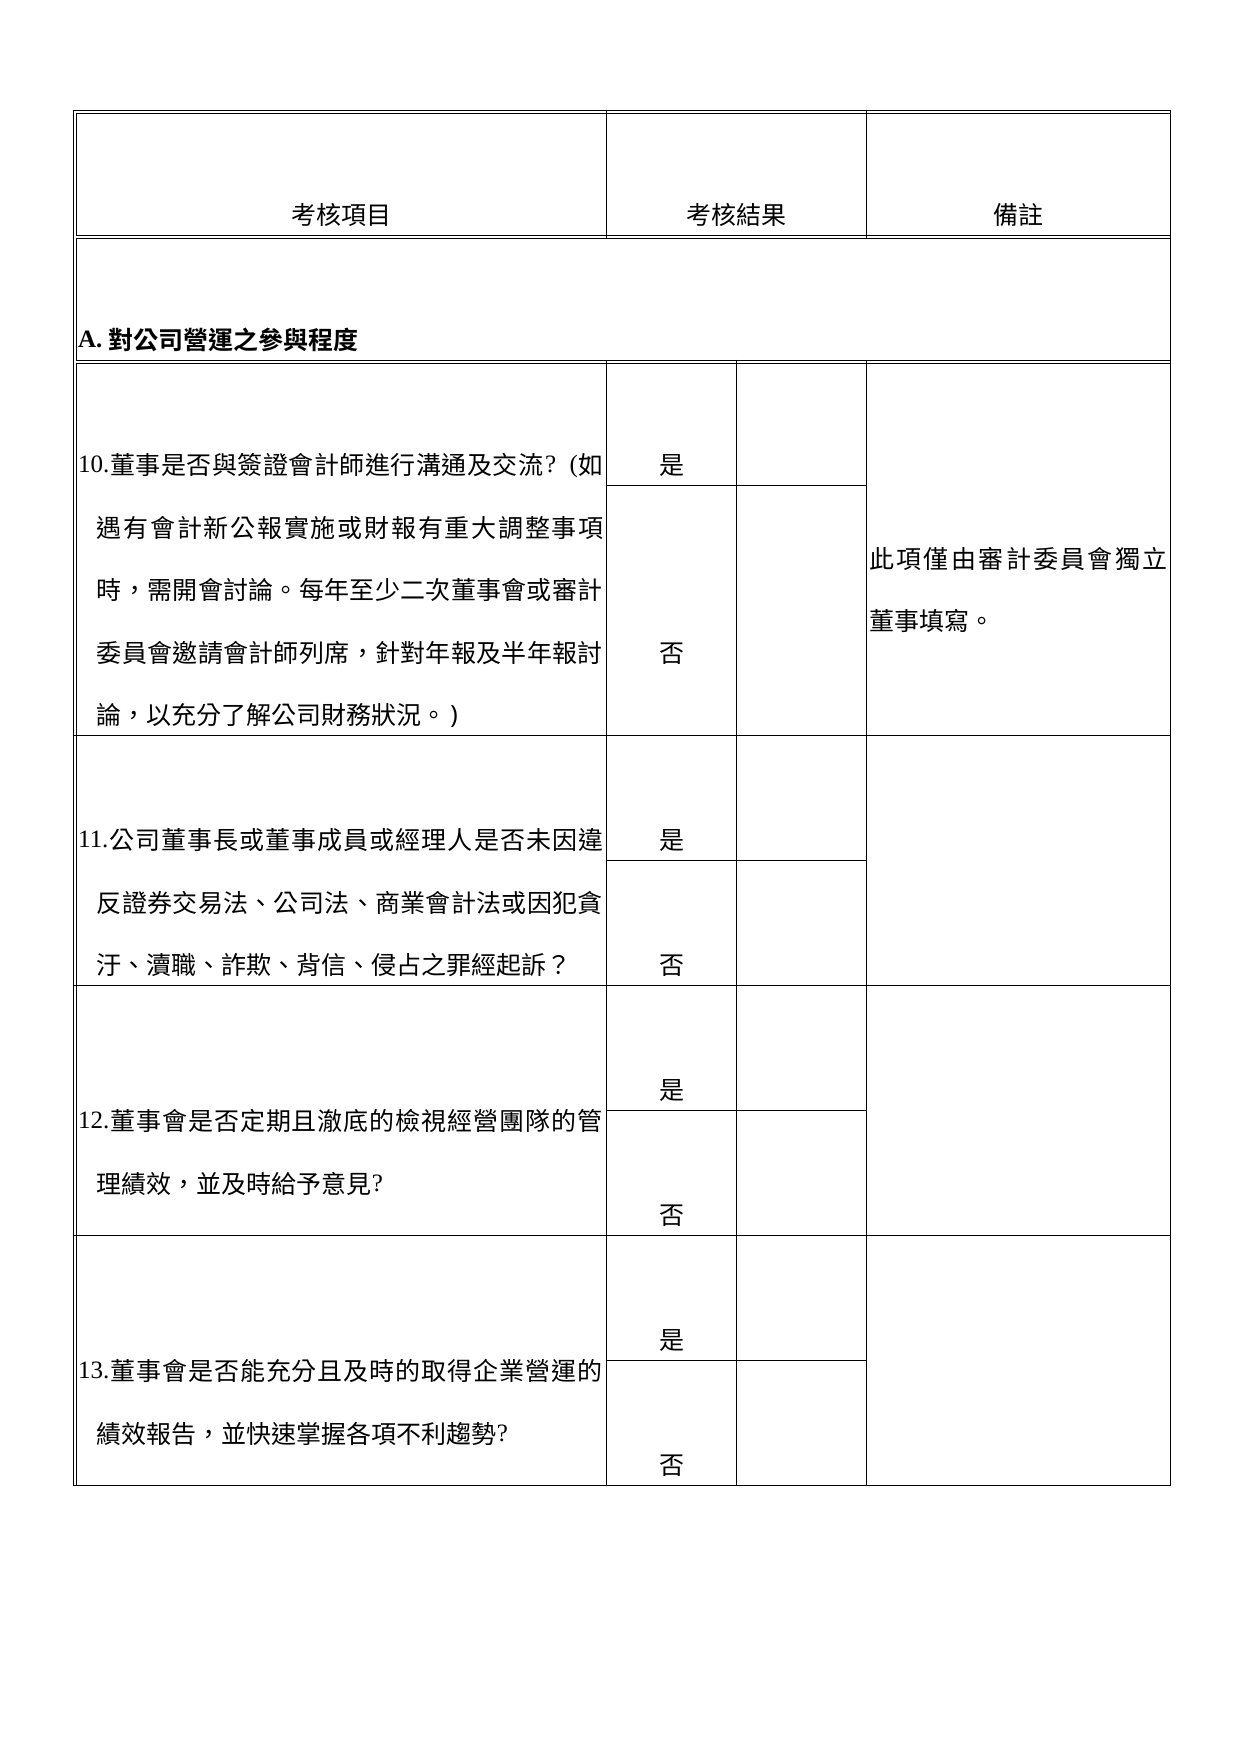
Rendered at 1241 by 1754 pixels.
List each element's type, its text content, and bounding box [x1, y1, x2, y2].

table_cell [867, 736, 1170, 984]
table_cell [737, 486, 866, 734]
table_cell 是 [607, 364, 736, 484]
table_header 考核項目 [77, 114, 606, 234]
table_cell [737, 1111, 866, 1234]
table_cell 10.董事是否與簽證會計師進行溝通及交流? (如遇有會計新公報實施或財報有重大調整事項時，需開會討論。每年至少二次董事會或審計委員會邀請會計師列席，針對年報及半年報討論，以充分了解公司財務狀況。) [77, 364, 606, 734]
table_cell A. 對公司營運之參與程度 [77, 239, 1170, 359]
table_cell [867, 1236, 1170, 1484]
table_cell 11.公司董事長或董事成員或經理人是否未因違反證券交易法、公司法、商業會計法或因犯貪汙、瀆職、詐欺、背信、侵占之罪經起訴？ [77, 736, 606, 984]
table_cell 否 [607, 861, 736, 984]
table_cell [737, 861, 866, 984]
table_cell 否 [607, 486, 736, 734]
table_cell [737, 986, 866, 1109]
table_cell 此項僅由審計委員會獨立董事填寫。 [867, 364, 1170, 734]
table_cell 是 [607, 736, 736, 859]
table_cell [737, 364, 866, 484]
table_cell [737, 1236, 866, 1359]
table_cell 12.董事會是否定期且澈底的檢視經營團隊的管理績效，並及時給予意見? [77, 986, 606, 1234]
table_cell [737, 736, 866, 859]
table_cell [867, 986, 1170, 1234]
table_cell [737, 1361, 866, 1484]
table_cell 13.董事會是否能充分且及時的取得企業營運的績效報告，並快速掌握各項不利趨勢? [77, 1236, 606, 1484]
table_cell 否 [607, 1361, 736, 1484]
table_header 備註 [867, 114, 1170, 234]
table_cell 是 [607, 1236, 736, 1359]
table_cell 是 [607, 986, 736, 1109]
table_header 考核結果 [607, 114, 866, 234]
table_cell 否 [607, 1111, 736, 1234]
